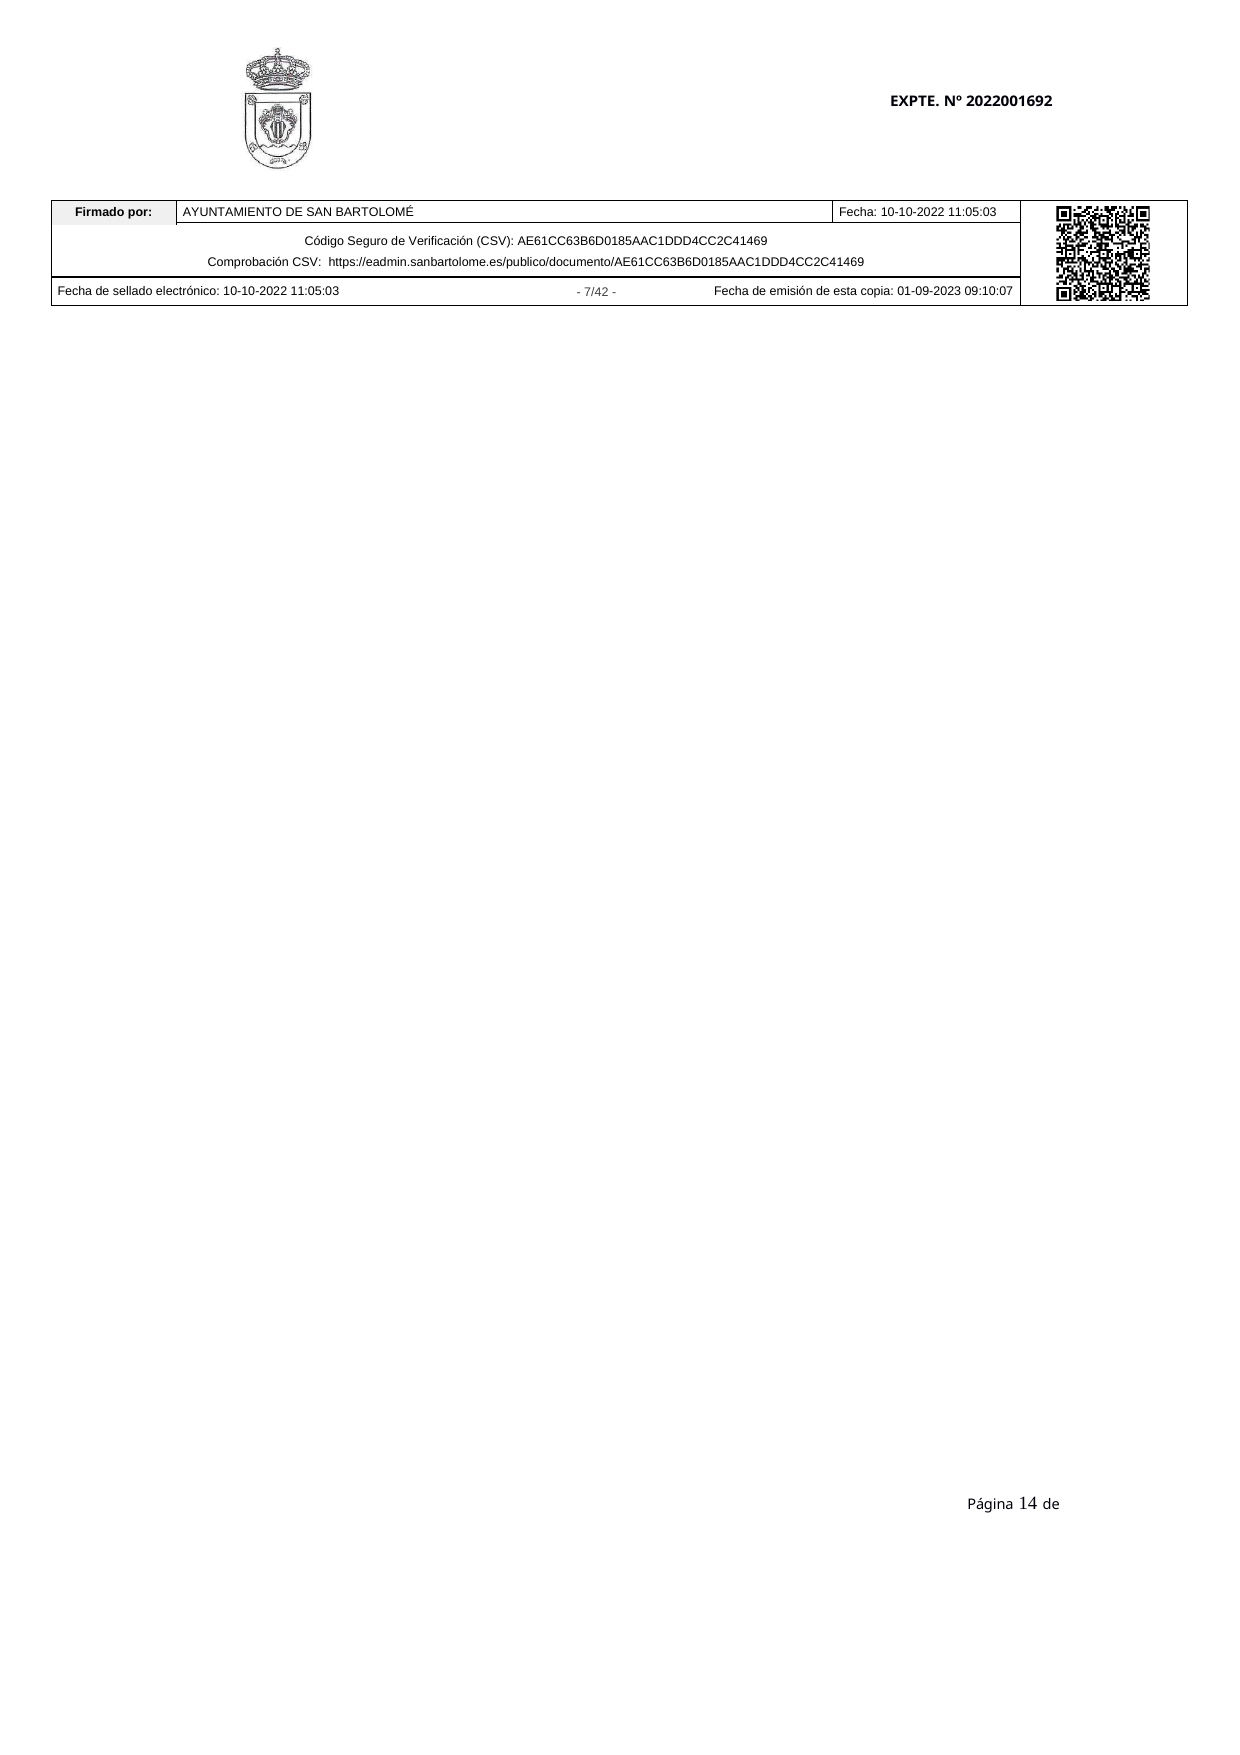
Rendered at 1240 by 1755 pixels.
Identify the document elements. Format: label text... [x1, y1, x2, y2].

table_header Firmado por: [52, 201, 176, 222]
table_cell Código Seguro de Verificación (CSV): AE61CC63B6D0185AAC1DDD4CC2C41469 Comprobación CSV: https://eadmin.sanbartolome.es/publico/documento/AE61CC63B6D0185AAC1DDD4CC2C41469 [52, 223, 1020, 276]
table_header Fecha: 10-10-2022 11:05:03 [833, 201, 1020, 222]
table_header AYUNTAMIENTO DE SAN BARTOLOMÉ [177, 201, 832, 222]
table_header [1021, 201, 1187, 304]
table_cell Fecha de sellado electrónico: 10-10-2022 11:05:03 - 7/42 - Fecha de emisión de esta copia: 01-09-2023 09:10:07 [52, 278, 1020, 304]
